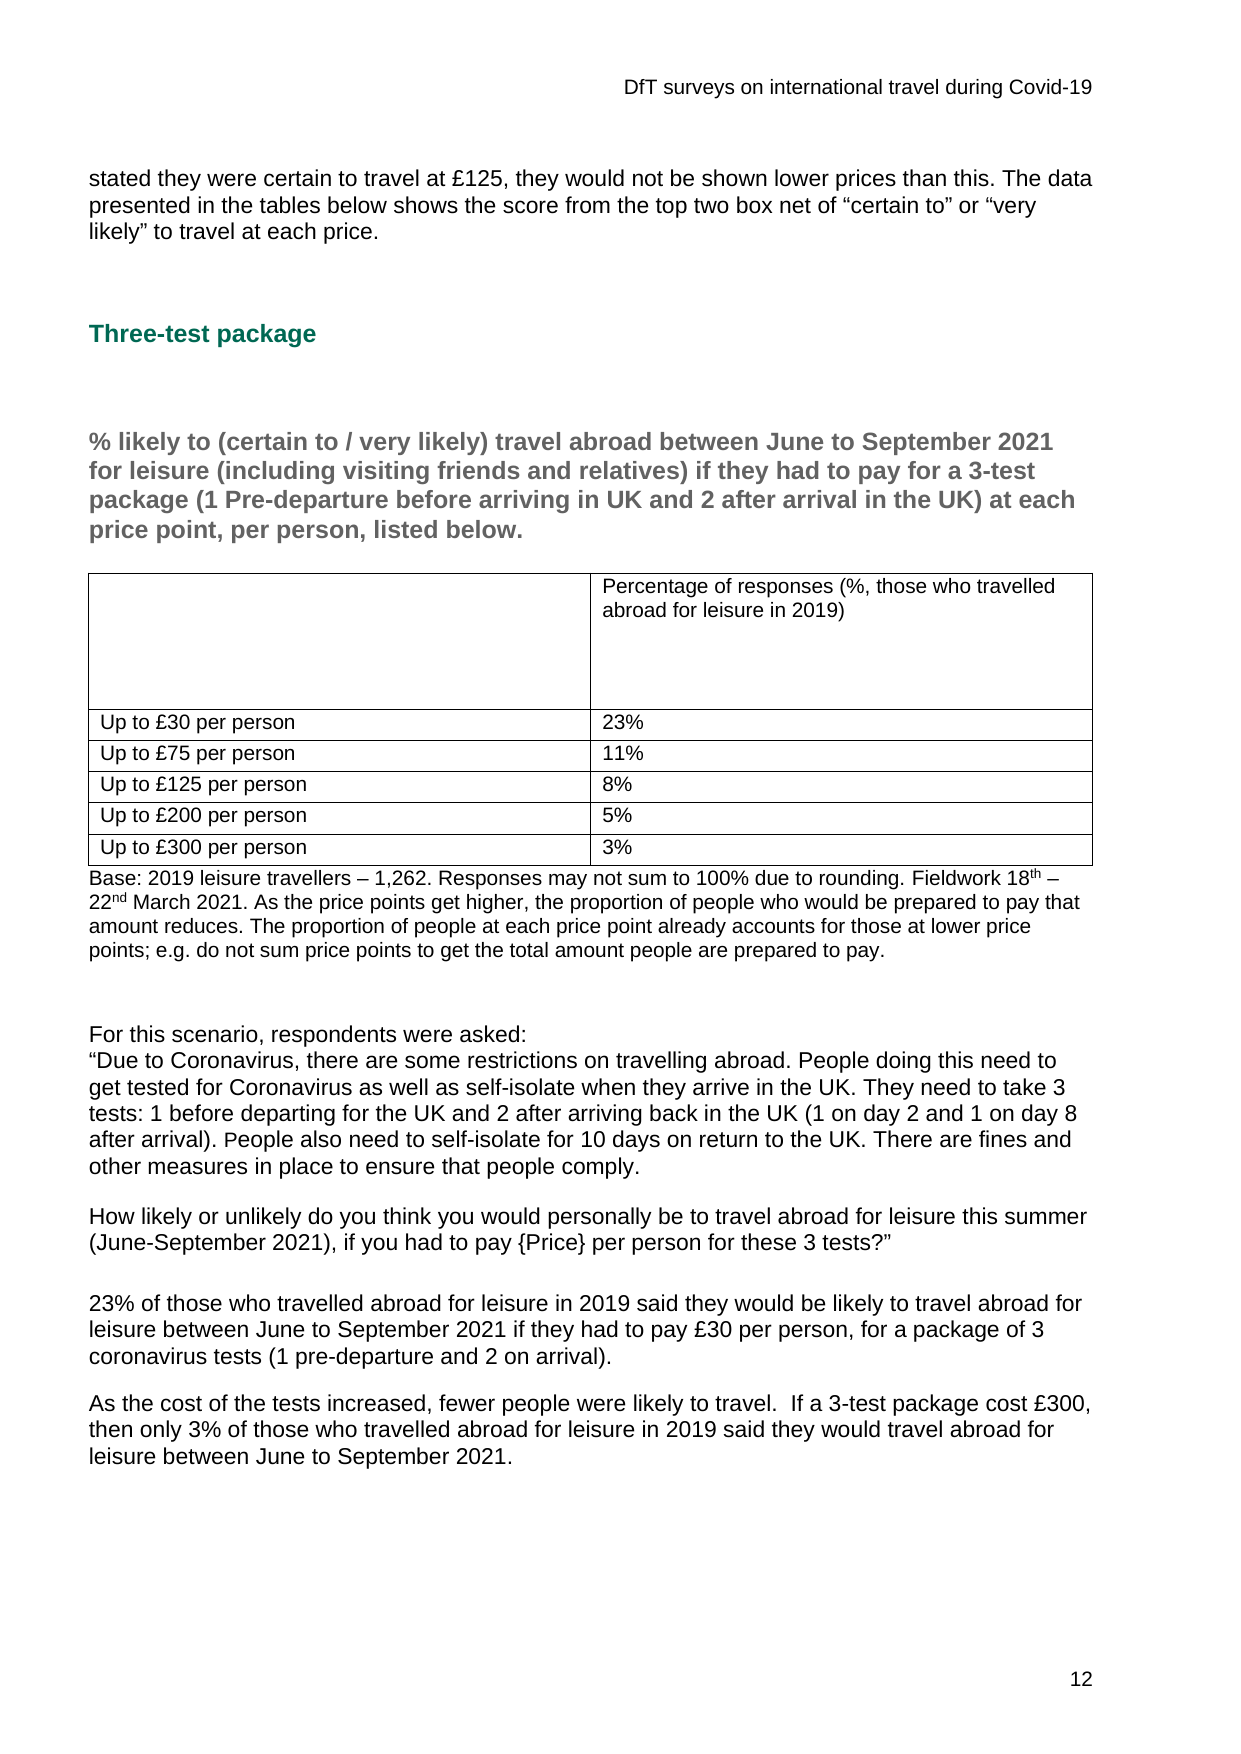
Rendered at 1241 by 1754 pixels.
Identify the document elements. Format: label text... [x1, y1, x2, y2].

text For this scenario, respondents were asked: [89, 1021, 1092, 1047]
text Base: 2019 leisure travellers – 1,262. Responses may not sum to 100% due to rounding. Fieldwork 18th – 22nd March 2021. As the price points get higher, the proportion of people who would be prepared to pay that amount reduces. ​The proportion of people at each price point already accounts for those at lower price points; e.g. do not sum price points to get the total amount people are prepared to pay. ​ [89, 866, 1092, 962]
text 23% of those who travelled abroad for leisure in 2019 said they would be likely to travel abroad for leisure between June to September 2021 if they had to pay £30 per person, for a package of 3 coronavirus tests (1 pre-departure and 2 on arrival). [89, 1290, 1092, 1369]
text “Due to Coronavirus, there are some restrictions on travelling abroad. People doing this need to get tested for Coronavirus as well as self-isolate when they arrive in the UK. They need to take 3 tests: 1 before departing for the UK and 2 after arriving back in the UK (1 on day 2 and 1 on day 8 after arrival). People also need to self-isolate for 10 days on return to the UK. There are fines and other measures in place to ensure that people comply. [89, 1047, 1092, 1179]
text stated they were certain to travel at £125, they would not be shown lower prices than this. The data presented in the tables below shows the score from the top two box net of “certain to” or “very likely” to travel at each price. [89, 165, 1092, 244]
table_cell 3% [591, 835, 1092, 865]
subtitle % likely to (certain to / very likely) travel abroad between June to September 2021 for leisure (including visiting friends and relatives) if they had to pay for a 3-test package (1 Pre-departure before arriving in UK and 2 after arrival in the UK) at each price point, per person, listed below. [89, 427, 1092, 543]
table_cell Up to £30 per person [89, 710, 590, 740]
table_header Percentage of responses (%, those who travelled abroad for leisure in 2019) [591, 574, 1092, 708]
text As the cost of the tests increased, fewer people were likely to travel. If a 3-test package cost £300, then only 3% of those who travelled abroad for leisure in 2019 said they would travel abroad for leisure between June to September 2021. [89, 1390, 1092, 1469]
table_cell 8% [591, 772, 1092, 802]
text How likely or unlikely do you think you would personally be to travel abroad for leisure this summer (June-September 2021), if you had to pay {Price} per person for these 3 tests?” [89, 1203, 1092, 1256]
subtitle Three-test package [89, 318, 1092, 348]
table_cell Up to £125 per person [89, 772, 590, 802]
table_cell 11% [591, 741, 1092, 771]
table_cell 23% [591, 710, 1092, 740]
table_cell Up to £200 per person [89, 803, 590, 833]
table_cell Up to £300 per person [89, 835, 590, 865]
table_cell Up to £75 per person [89, 741, 590, 771]
table_cell 5% [591, 803, 1092, 833]
table_header [89, 574, 590, 708]
